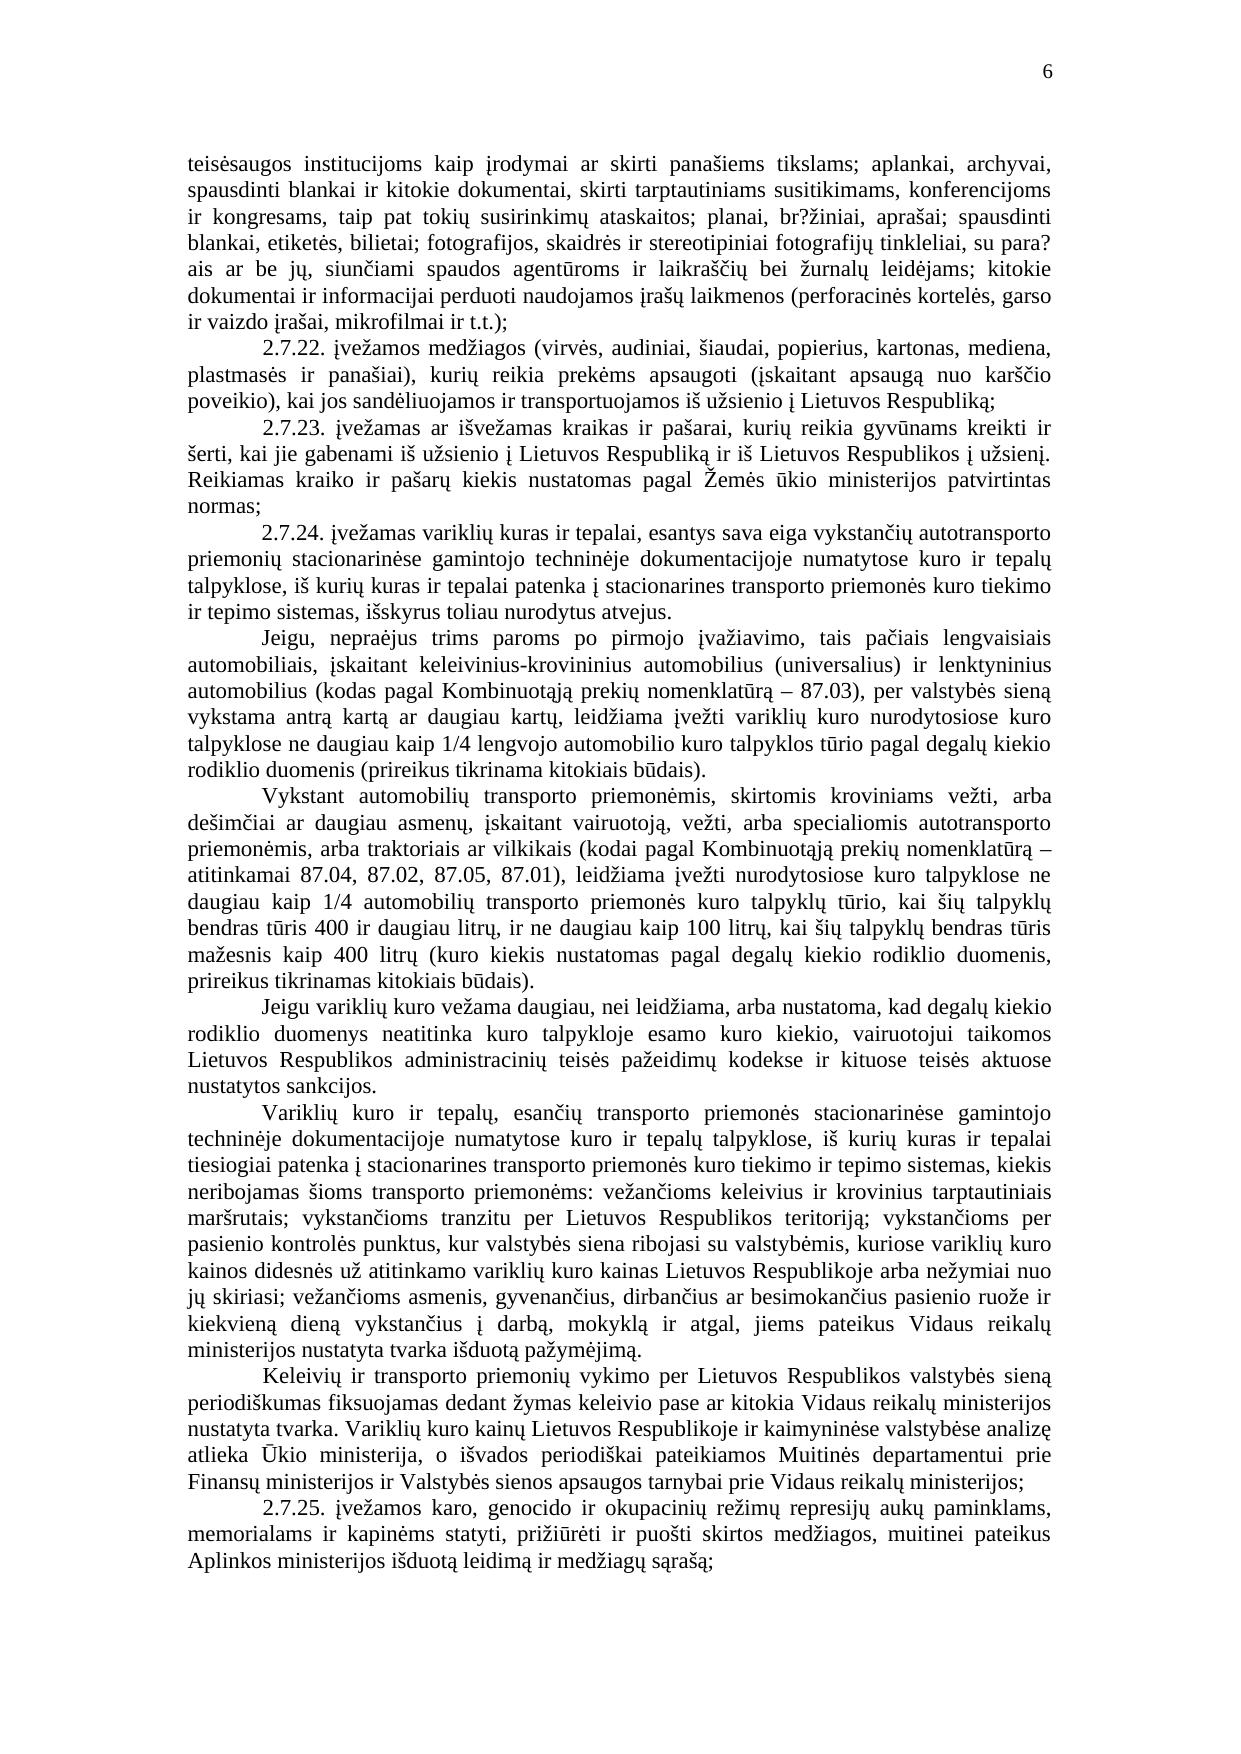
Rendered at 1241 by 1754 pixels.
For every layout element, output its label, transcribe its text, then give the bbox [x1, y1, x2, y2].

text Keleivių ir transporto priemonių vykimo per Lietuvos Respublikos valstybės sieną periodiškumas fiksuojamas dedant žymas keleivio pase ar kitokia Vidaus reikalų ministerijos nustatyta tvarka. Variklių kuro kainų Lietuvos Respublikoje ir kaimyninėse valstybėse analizę atlieka Ūkio ministerija, o išvados periodiškai pateikiamos Muitinės departamentui prie Finansų ministerijos ir Valstybės sienos apsaugos tarnybai prie Vidaus reikalų ministerijos; [187, 1362, 1053, 1494]
text Jeigu variklių kuro vežama daugiau, nei leidžiama, arba nustatoma, kad degalų kiekio rodiklio duomenys neatitinka kuro talpykloje esamo kuro kiekio, vairuotojui taikomos Lietuvos Respublikos administracinių teisės pažeidimų kodekse ir kituose teisės aktuose nustatytos sankcijos. [187, 993, 1053, 1099]
text 2.7.25. įvežamos karo, genocido ir okupacinių režimų represijų aukų paminklams, memorialams ir kapinėms statyti, prižiūrėti ir puošti skirtos medžiagos, muitinei pateikus Aplinkos ministerijos išduotą leidimą ir medžiagų sąrašą; [187, 1494, 1053, 1573]
text Vykstant automobilių transporto priemonėmis, skirtomis kroviniams vežti, arba dešimčiai ar daugiau asmenų, įskaitant vairuotoją, vežti, arba specialiomis autotransporto priemonėmis, arba traktoriais ar vilkikais (kodai pagal Kombinuotąją prekių nomenklatūrą – atitinkamai 87.04, 87.02, 87.05, 87.01), leidžiama įvežti nurodytosiose kuro talpyklose ne daugiau kaip 1/4 automobilių transporto priemonės kuro talpyklų tūrio, kai šių talpyklų bendras tūris 400 ir daugiau litrų, ir ne daugiau kaip 100 litrų, kai šių talpyklų bendras tūris mažesnis kaip 400 litrų (kuro kiekis nustatomas pagal degalų kiekio rodiklio duomenis, prireikus tikrinamas kitokiais būdais). [187, 782, 1053, 993]
text teisėsaugos institucijoms kaip įrodymai ar skirti panašiems tikslams; aplankai, archyvai, spausdinti blankai ir kitokie dokumentai, skirti tarptautiniams susitikimams, konferencijoms ir kongresams, taip pat tokių susirinkimų ataskaitos; planai, br?žiniai, aprašai; spausdinti blankai, etiketės, bilietai; fotografijos, skaidrės ir stereotipiniai fotografijų tinkleliai, su para?ais ar be jų, siunčiami spaudos agentūroms ir laikraščių bei žurnalų leidėjams; kitokie dokumentai ir informacijai perduoti naudojamos įrašų laikmenos (perforacinės kortelės, garso ir vaizdo įrašai, mikrofilmai ir t.t.); [187, 150, 1053, 334]
text Jeigu, nepraėjus trims paroms po pirmojo įvažiavimo, tais pačiais lengvaisiais automobiliais, įskaitant keleivinius-krovininius automobilius (universalius) ir lenktyninius automobilius (kodas pagal Kombinuotąją prekių nomenklatūrą – 87.03), per valstybės sieną vykstama antrą kartą ar daugiau kartų, leidžiama įvežti variklių kuro nurodytosiose kuro talpyklose ne daugiau kaip 1/4 lengvojo automobilio kuro talpyklos tūrio pagal degalų kiekio rodiklio duomenis (prireikus tikrinama kitokiais būdais). [187, 624, 1053, 782]
text 2.7.23. įvežamas ar išvežamas kraikas ir pašarai, kurių reikia gyvūnams kreikti ir šerti, kai jie gabenami iš užsienio į Lietuvos Respubliką ir iš Lietuvos Respublikos į užsienį. Reikiamas kraiko ir pašarų kiekis nustatomas pagal Žemės ūkio ministerijos patvirtintas normas; [187, 413, 1053, 519]
text 2.7.22. įvežamos medžiagos (virvės, audiniai, šiaudai, popierius, kartonas, mediena, plastmasės ir panašiai), kurių reikia prekėms apsaugoti (įskaitant apsaugą nuo karščio poveikio), kai jos sandėliuojamos ir transportuojamos iš užsienio į Lietuvos Respubliką; [187, 334, 1053, 413]
text Variklių kuro ir tepalų, esančių transporto priemonės stacionarinėse gamintojo techninėje dokumentacijoje numatytose kuro ir tepalų talpyklose, iš kurių kuras ir tepalai tiesiogiai patenka į stacionarines transporto priemonės kuro tiekimo ir tepimo sistemas, kiekis neribojamas šioms transporto priemonėms: vežančioms keleivius ir krovinius tarptautiniais maršrutais; vykstančioms tranzitu per Lietuvos Respublikos teritoriją; vykstančioms per pasienio kontrolės punktus, kur valstybės siena ribojasi su valstybėmis, kuriose variklių kuro kainos didesnės už atitinkamo variklių kuro kainas Lietuvos Respublikoje arba nežymiai nuo jų skiriasi; vežančioms asmenis, gyvenančius, dirbančius ar besimokančius pasienio ruože ir kiekvieną dieną vykstančius į darbą, mokyklą ir atgal, jiems pateikus Vidaus reikalų ministerijos nustatyta tvarka išduotą pažymėjimą. [187, 1099, 1053, 1362]
text 2.7.24. įvežamas variklių kuras ir tepalai, esantys sava eiga vykstančių autotransporto priemonių stacionarinėse gamintojo techninėje dokumentacijoje numatytose kuro ir tepalų talpyklose, iš kurių kuras ir tepalai patenka į stacionarines transporto priemonės kuro tiekimo ir tepimo sistemas, išskyrus toliau nurodytus atvejus. [187, 519, 1053, 624]
